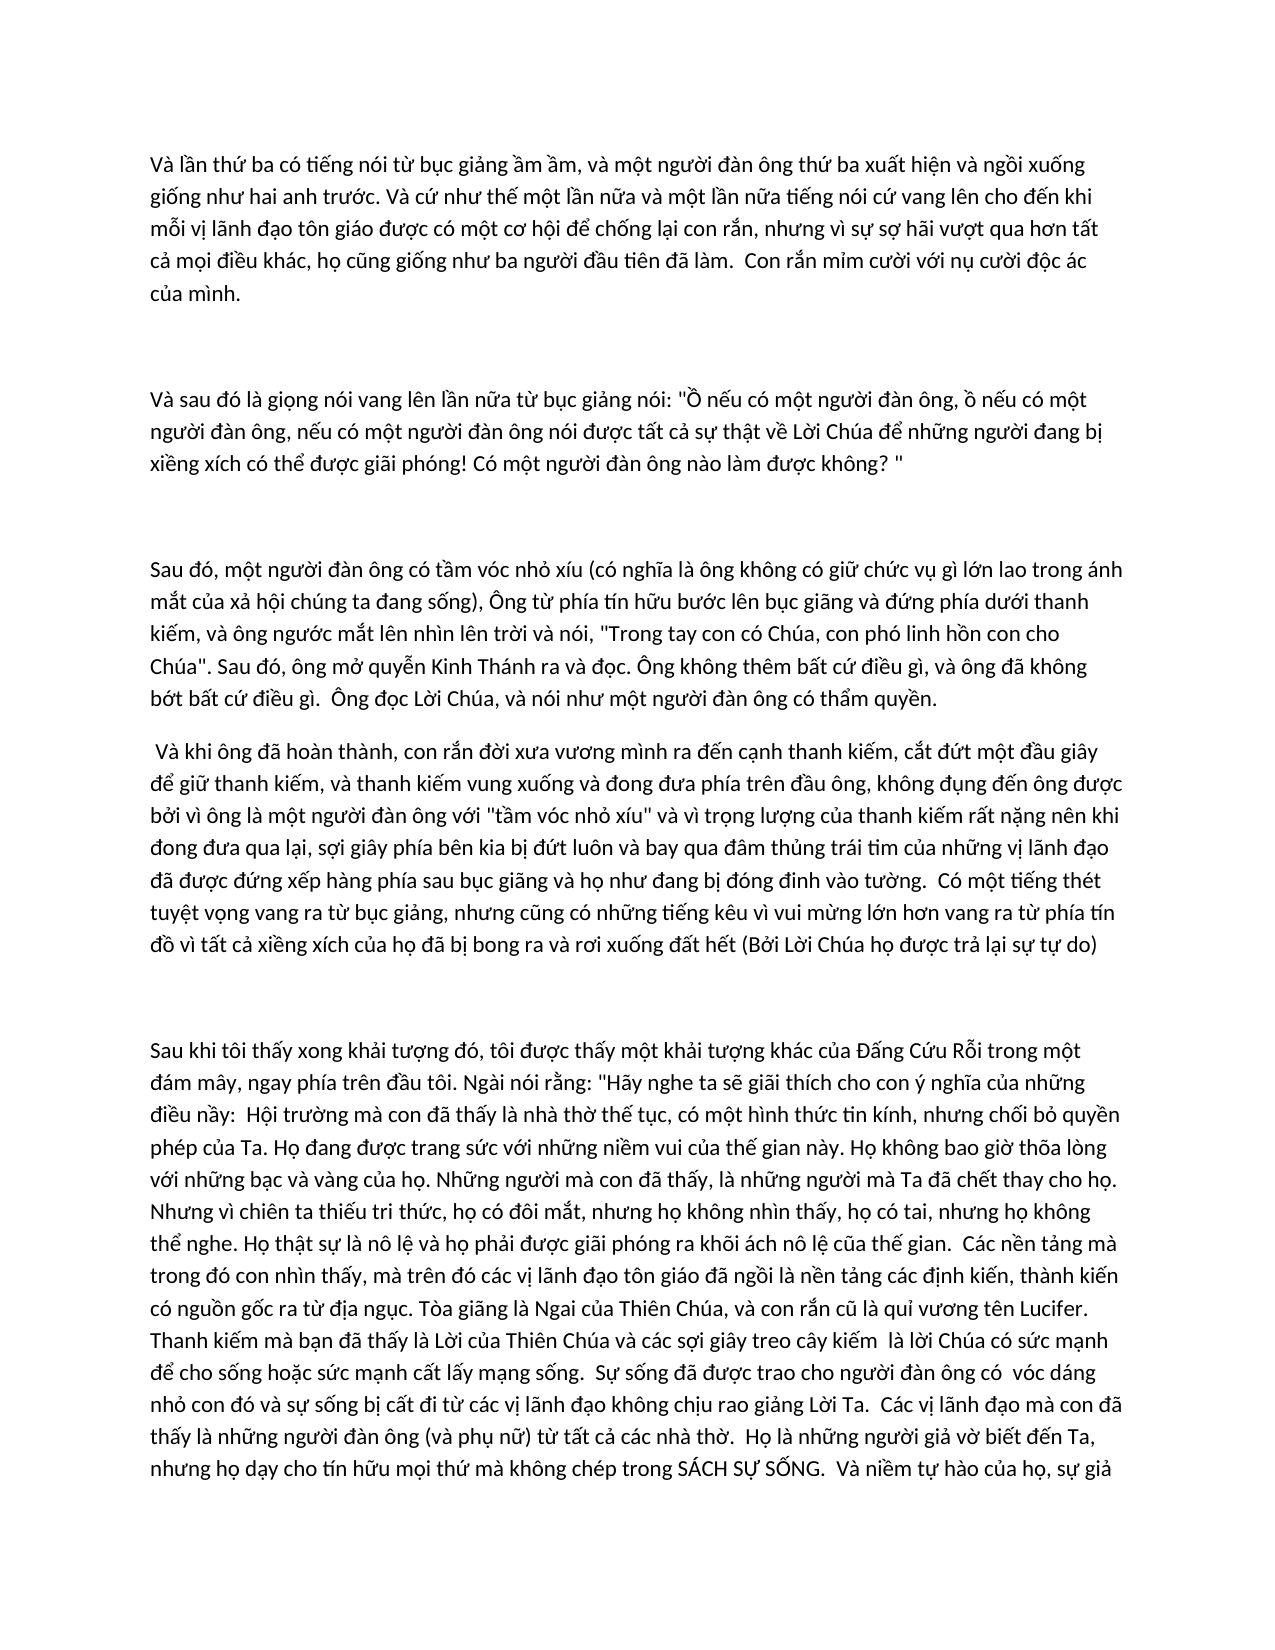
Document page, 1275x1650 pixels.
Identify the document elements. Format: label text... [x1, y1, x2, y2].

text Sau khi tôi thấy xong khải tượng đó, tôi được thấy một khải tượng khác của Đấng Cứu Rỗi trong một đám mây, ngay phía trên đầu tôi. Ngài nói rằng: "Hãy nghe ta sẽ giãi thích cho con ý nghĩa của những điều nầy: Hội trường mà con đã thấy là nhà thờ thế tục, có một hình thức tin kính, nhưng chối bỏ quyền phép của Ta. Họ đang được trang sức với những niềm vui của thế gian này. Họ không bao giờ thõa lòng với những bạc và vàng của họ. Những người mà con đã thấy, là những người mà Ta đã chết thay cho họ. Nhưng vì chiên ta thiếu tri ​​thức, họ có đôi mắt, nhưng họ không nhìn thấy, họ có tai, nhưng họ không thể nghe. Họ thật sự là nô lệ và họ phải được giãi phóng ra khõi ách nô lệ cũa thế gian. Các nền tảng mà trong đó con nhìn thấy, mà trên đó các vị lãnh đạo tôn giáo đã ngồi là nền tảng các định kiến, thành kiến có nguồn gốc ra từ địa ngục. Tòa giãng là Ngai của Thiên Chúa, và con rắn cũ là quỉ vương tên Lucifer. Thanh kiếm mà bạn đã thấy là Lời của Thiên Chúa và các sợi giây treo cây kiếm là lời Chúa có sức mạnh để cho sống hoặc sức mạnh cất lấy mạng sống. Sự sống đã được trao cho người đàn ông có vóc dáng nhỏ con đó và sự sống bị cất đi từ các vị lãnh đạo không chịu rao giảng Lời Ta. Các vị lãnh đạo mà con đã thấy là những người đàn ông (và phụ nữ) từ tất cả các nhà thờ. Họ là những người giả vờ biết đến Ta, nhưng họ dạy cho tín hữu mọi thứ mà không chép trong SÁCH SỰ SỐNG. Và niềm tự hào của họ, sự giả [150, 1036, 1125, 1483]
text Và khi ông đã hoàn thành, con rắn đời xưa vương mình ra đến cạnh thanh kiếm, cắt đứt một đầu giây để giữ thanh kiếm, và thanh kiếm vung xuống và đong đưa phía trên đầu ông, không đụng đến ông được bởi vì ông là một người đàn ông với "tầm vóc nhỏ xíu" và vì trọng lượng của thanh kiếm rất nặng nên khi đong đưa qua lại, sợi giây phía bên kia bị đứt luôn và bay qua đâm thủng trái tim của những vị lãnh đạo đã được đứng xếp hàng phía sau bục giãng và họ như đang bị đóng đinh vào tường. Có một tiếng thét tuyệt vọng vang ra từ bục giảng, nhưng cũng có những tiếng kêu vì vui mừng lớn hơn vang ra từ phía tín đồ vì tất cả xiềng xích của họ đã bị bong ra và rơi xuống đất hết (Bởi Lời Chúa họ được trả lại sự tự do) [150, 737, 1125, 958]
text Và lần thứ ba có tiếng nói từ bục giảng ầm ầm, và một người đàn ông thứ ba xuất hiện và ngồi xuống giống như hai anh trước. Và cứ như thế một lần nữa và một lần nữa tiếng nói cứ vang lên cho đến khi mỗi vị lãnh đạo tôn giáo được có một cơ hội để chống lại con rắn, nhưng vì sự sợ hãi vượt qua hơn tất cả mọi điều khác, họ cũng giống như ba người đầu tiên đã làm. Con rắn mỉm cười với nụ cười độc ác của mình. [150, 150, 1125, 307]
text Sau đó, một người đàn ông có tầm vóc nhỏ xíu (có nghĩa là ông không có giữ chức vụ gì lớn lao trong ánh mắt của xả hội chúng ta đang sống), Ông từ phía tín hữu bước lên bục giãng và đứng phía dưới thanh kiếm, và ông ngước mắt lên nhìn lên trời và nói, "Trong tay con có Chúa, con phó linh hồn con cho Chúa". Sau đó, ông mở quyễn Kinh Thánh ra và đọc. Ông không thêm bất cứ điều gì, và ông đã không bớt bất cứ điều gì. Ông đọc Lời Chúa, và nói như một người đàn ông có thẩm quyền. [150, 555, 1125, 712]
text Và sau đó là giọng nói vang lên lần nữa từ bục giảng nói: "Ồ nếu có một người đàn ông, ồ nếu có một người đàn ông, nếu có một người đàn ông nói được tất cả sự thật về Lời Chúa để những người đang bị xiềng xích có thể được giãi phóng! Có một người đàn ông nào làm được không? " [150, 385, 1125, 477]
